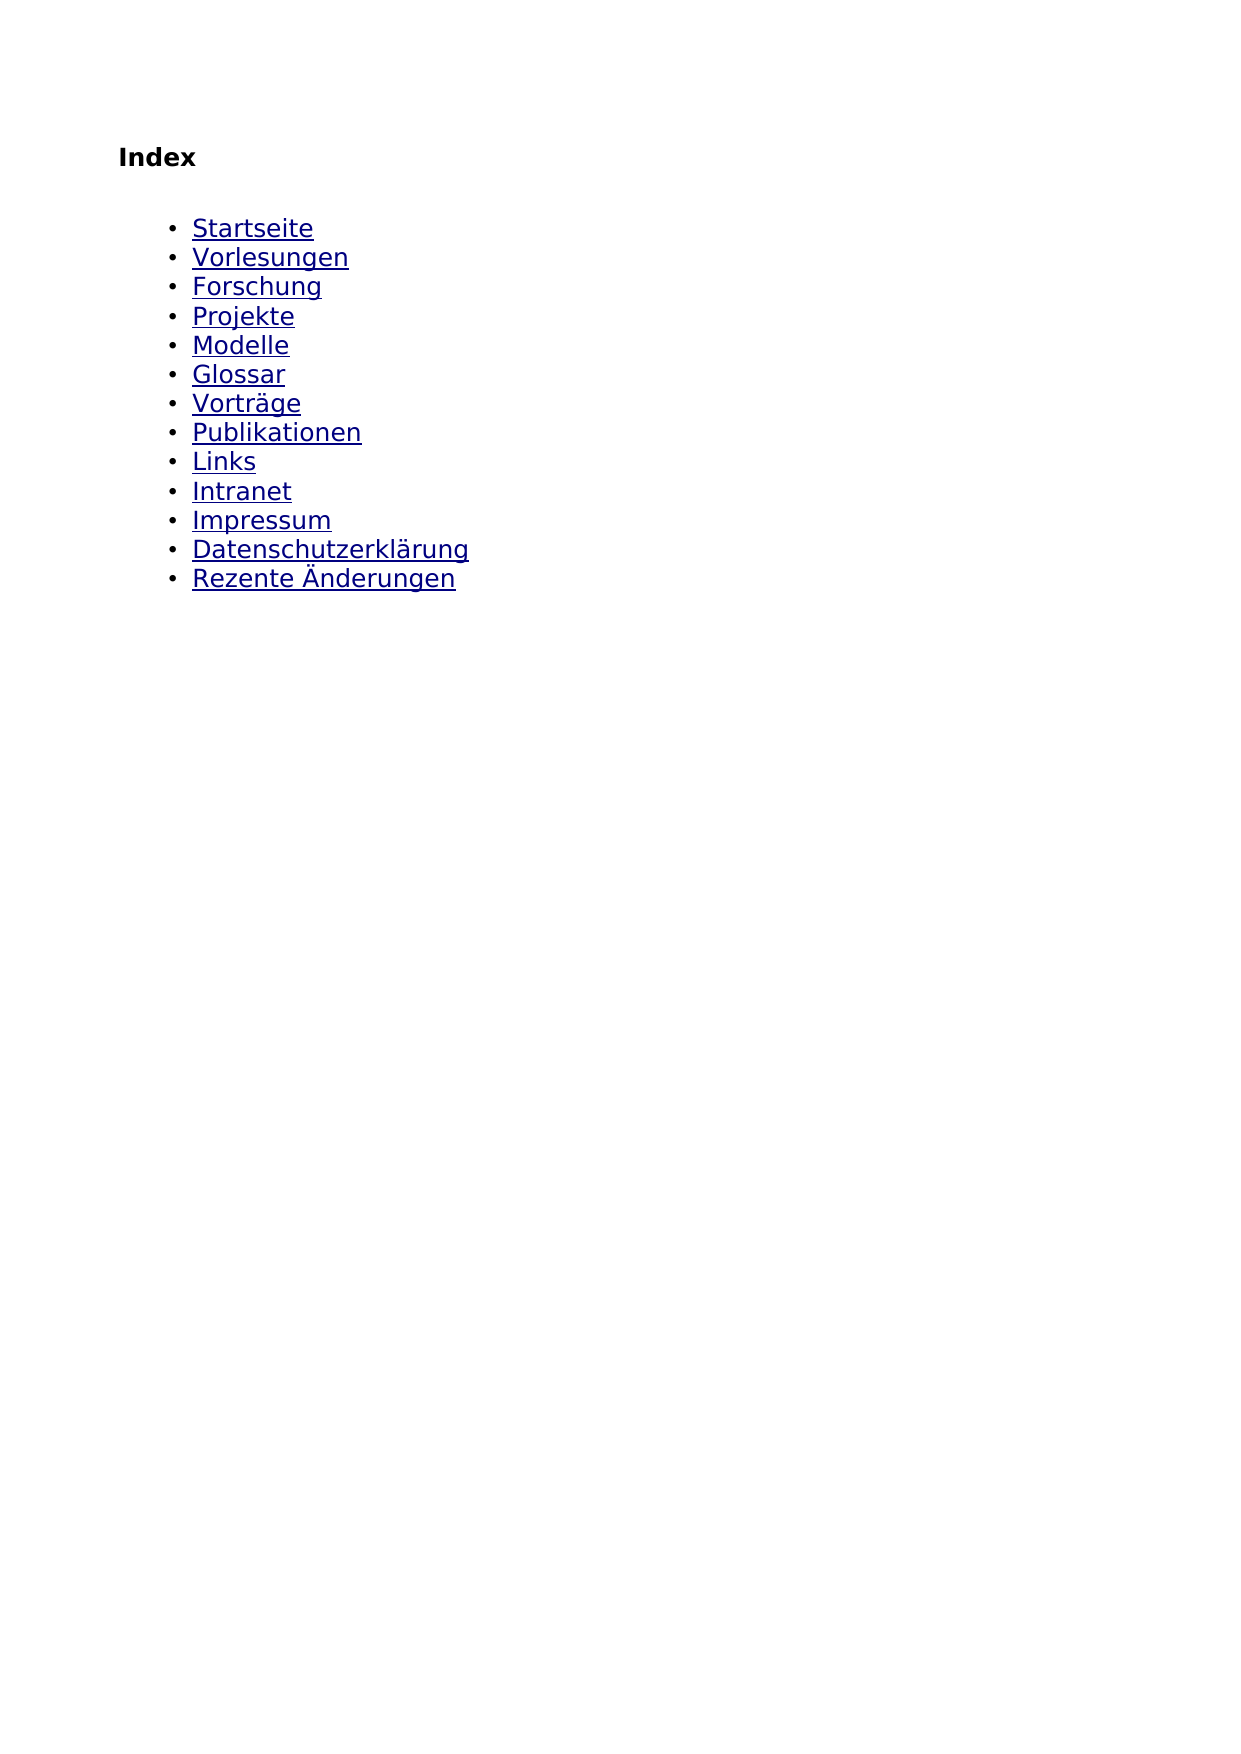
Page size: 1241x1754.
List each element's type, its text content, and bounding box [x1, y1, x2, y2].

list Forschung [177, 273, 1122, 302]
list Startseite [177, 214, 1122, 243]
list Publikationen [177, 418, 1122, 448]
list Vorlesungen [177, 243, 1122, 273]
subtitle Index [118, 143, 1122, 172]
list Impressum [177, 506, 1122, 535]
list Projekte [177, 302, 1122, 331]
list Modelle [177, 331, 1122, 360]
list Datenschutzerklärung [177, 535, 1122, 564]
list Vorträge [177, 389, 1122, 418]
list Glossar [177, 360, 1122, 389]
list Intranet [177, 477, 1122, 506]
list Rezente Änderungen [177, 564, 1122, 593]
list Links [177, 448, 1122, 477]
